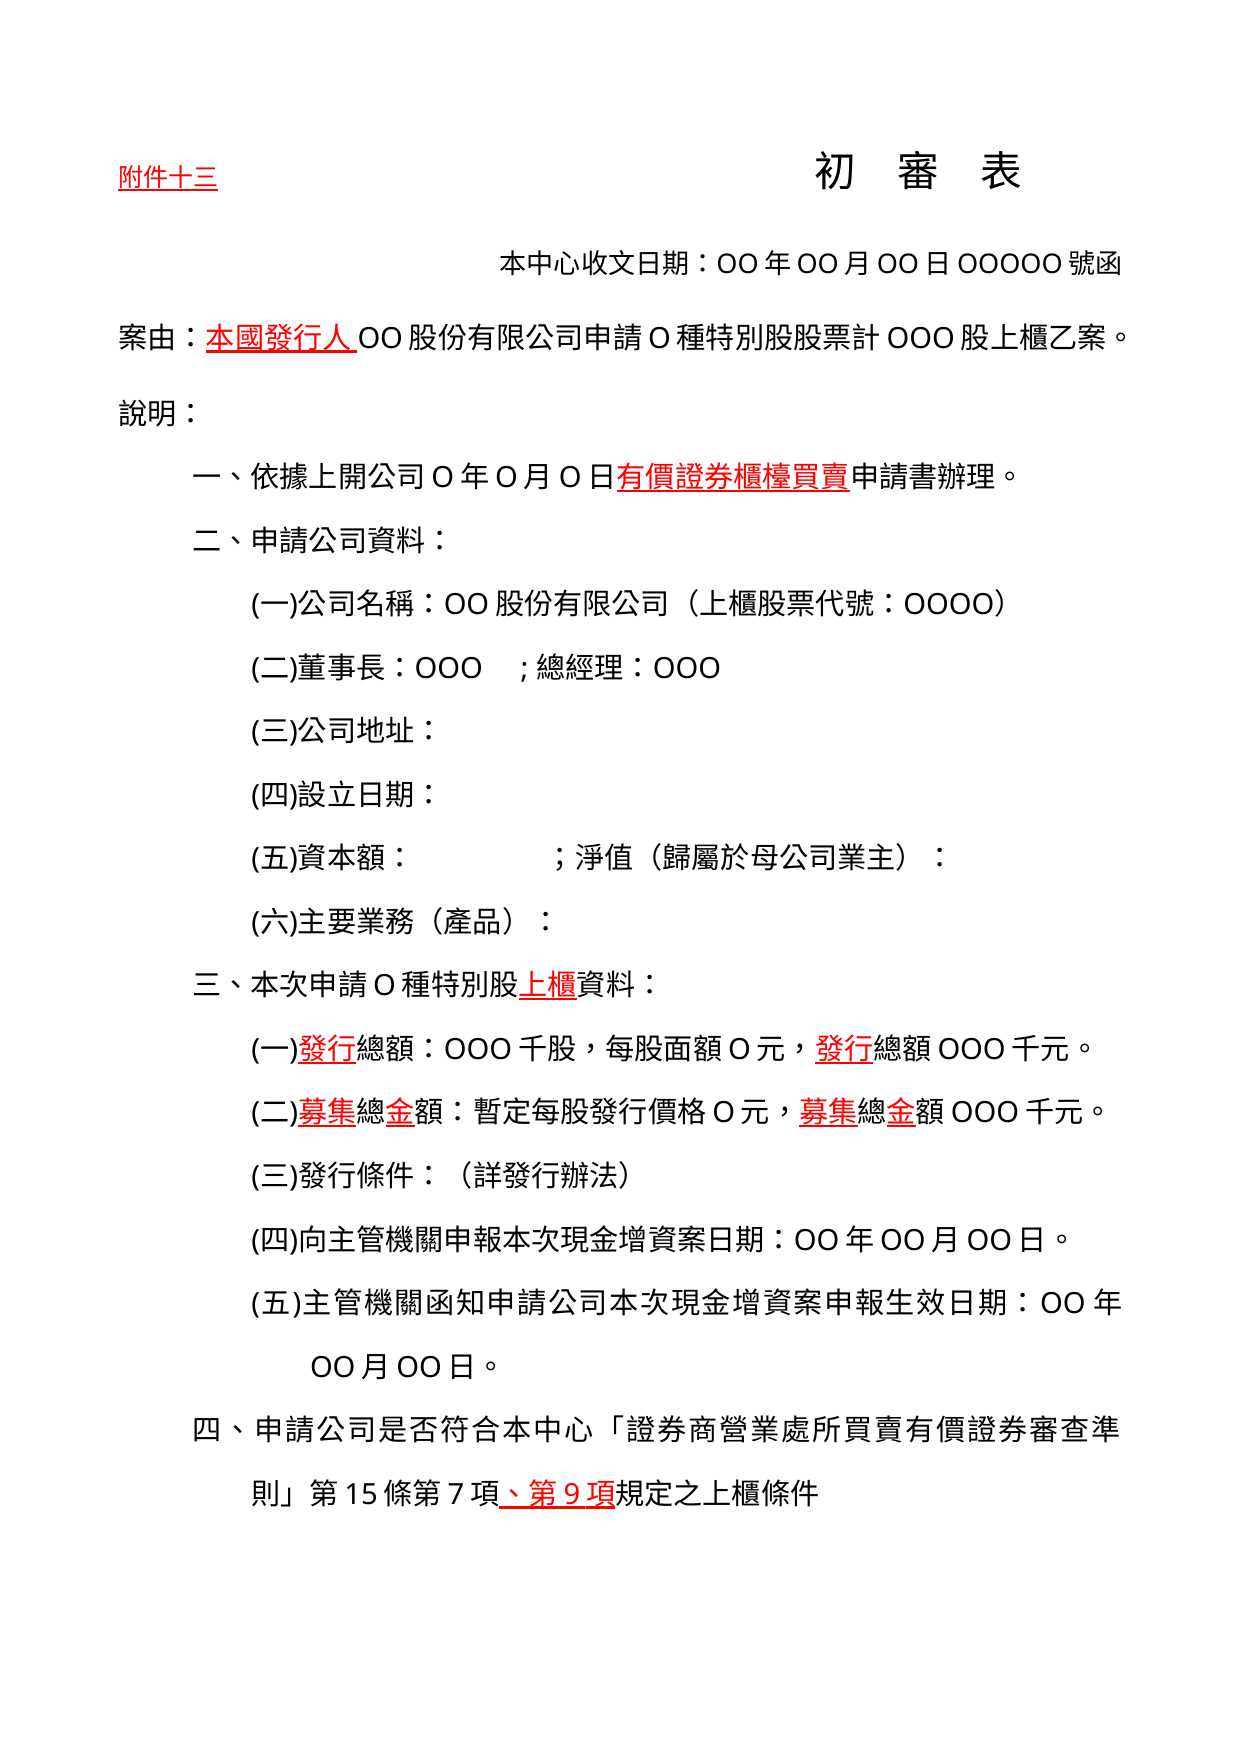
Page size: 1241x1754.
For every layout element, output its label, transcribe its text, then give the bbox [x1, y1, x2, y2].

text 二、申請公司資料： [192, 517, 1122, 559]
text (二)募集總金額：暫定每股發行價格O元，募集總金額OOO千元。 [251, 1089, 1122, 1131]
text (一)公司名稱：OO股份有限公司（上櫃股票代號：OOOO） [251, 581, 1122, 623]
text (五)主管機關函知申請公司本次現金增資案申報生效日期：OO年OO月OO日。 [251, 1280, 1122, 1386]
text 三、本次申請O種特別股上櫃資料： [192, 962, 1122, 1004]
text 附件十三 初 審 表 [118, 127, 1122, 189]
text (五)資本額： ；淨值（歸屬於母公司業主）： [251, 835, 1122, 877]
text 本中心收文日期：OO年OO月OO日OOOOO號函 [118, 219, 1122, 282]
text (四)設立日期： [251, 771, 1122, 814]
text (三)發行條件：（詳發行辦法） [251, 1153, 1122, 1195]
text (六)主要業務（產品）： [251, 898, 1122, 941]
text 一、依據上開公司O年O月O日有價證券櫃檯買賣申請書辦理。 [192, 454, 1122, 496]
text 四、申請公司是否符合本中心「證券商營業處所買賣有價證券審查準則」第15條第7項、第9項規定之上櫃條件 [192, 1407, 1122, 1513]
text (一)發行總額：OOO千股，每股面額O元，發行總額OOO千元。 [251, 1026, 1122, 1068]
text 案由：本國發行人OO股份有限公司申請O種特別股股票計OOO股上櫃乙案。 [118, 314, 1122, 357]
text (四)向主管機關申報本次現金增資案日期：OO年OO月OO日。 [251, 1216, 1122, 1258]
text (三)公司地址： [251, 708, 1122, 750]
text 說明： [118, 390, 1122, 433]
text (二)董事長：OOO ; 總經理：OOO [251, 644, 1122, 687]
